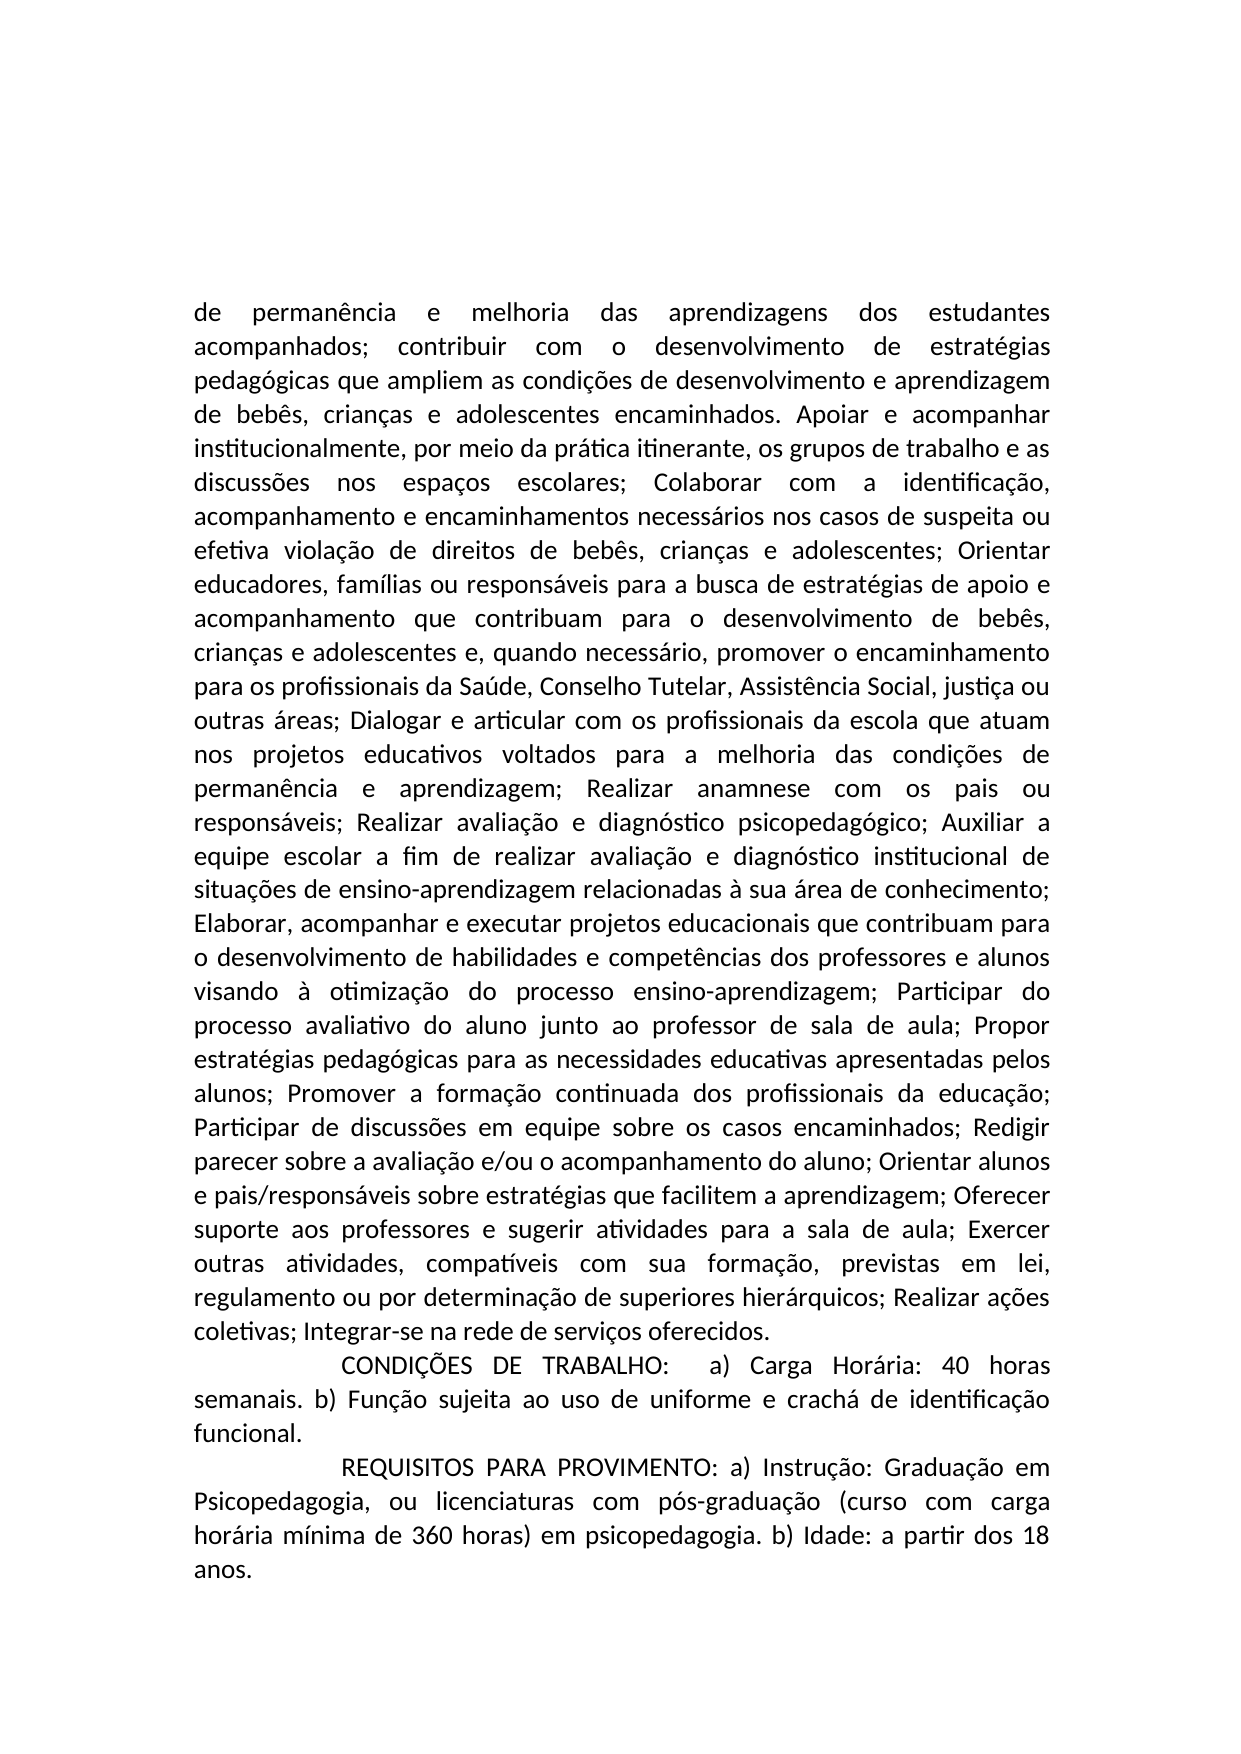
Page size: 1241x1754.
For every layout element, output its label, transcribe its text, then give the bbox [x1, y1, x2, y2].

text de permanência e melhoria das aprendizagens dos estudantes acompanhados; contribuir com o desenvolvimento de estratégias pedagógicas que ampliem as condições de desenvolvimento e aprendizagem de bebês, crianças e adolescentes encaminhados. Apoiar e acompanhar institucionalmente, por meio da prática itinerante, os grupos de trabalho e as discussões nos espaços escolares; Colaborar com a identificação, acompanhamento e encaminhamentos necessários nos casos de suspeita ou efetiva violação de direitos de bebês, crianças e adolescentes; Orientar educadores, famílias ou responsáveis para a busca de estratégias de apoio e acompanhamento que contribuam para o desenvolvimento de bebês, crianças e adolescentes e, quando necessário, promover o encaminhamento para os profissionais da Saúde, Conselho Tutelar, Assistência Social, justiça ou outras áreas; Dialogar e articular com os profissionais da escola que atuam nos projetos educativos voltados para a melhoria das condições de permanência e aprendizagem; Realizar anamnese com os pais ou responsáveis; Realizar avaliação e diagnóstico psicopedagógico; Auxiliar a equipe escolar a fim de realizar avaliação e diagnóstico institucional de situações de ensino-aprendizagem relacionadas à sua área de conhecimento; Elaborar, acompanhar e executar projetos educacionais que contribuam para o desenvolvimento de habilidades e competências dos professores e alunos visando à otimização do processo ensino-aprendizagem; Participar do processo avaliativo do aluno junto ao professor de sala de aula; Propor estratégias pedagógicas para as necessidades educativas apresentadas pelos alunos; Promover a formação continuada dos profissionais da educação; Participar de discussões em equipe sobre os casos encaminhados; Redigir parecer sobre a avaliação e/ou o acompanhamento do aluno; Orientar alunos e pais/responsáveis sobre estratégias que facilitem a aprendizagem; Oferecer suporte aos professores e sugerir atividades para a sala de aula; Exercer outras atividades, compatíveis com sua formação, previstas em lei, regulamento ou por determinação de superiores hierárquicos; Realizar ações coletivas; Integrar-se na rede de serviços oferecidos. [194, 295, 1051, 1347]
text CONDIÇÕES DE TRABALHO: a) Carga Horária: 40 horas semanais. b) Função sujeita ao uso de uniforme e crachá de identificação funcional. [194, 1348, 1051, 1449]
text REQUISITOS PARA PROVIMENTO: a) Instrução: Graduação em Psicopedagogia, ou licenciaturas com pós-graduação (curso com carga horária mínima de 360 horas) em psicopedagogia. b) Idade: a partir dos 18 anos. [194, 1450, 1051, 1585]
